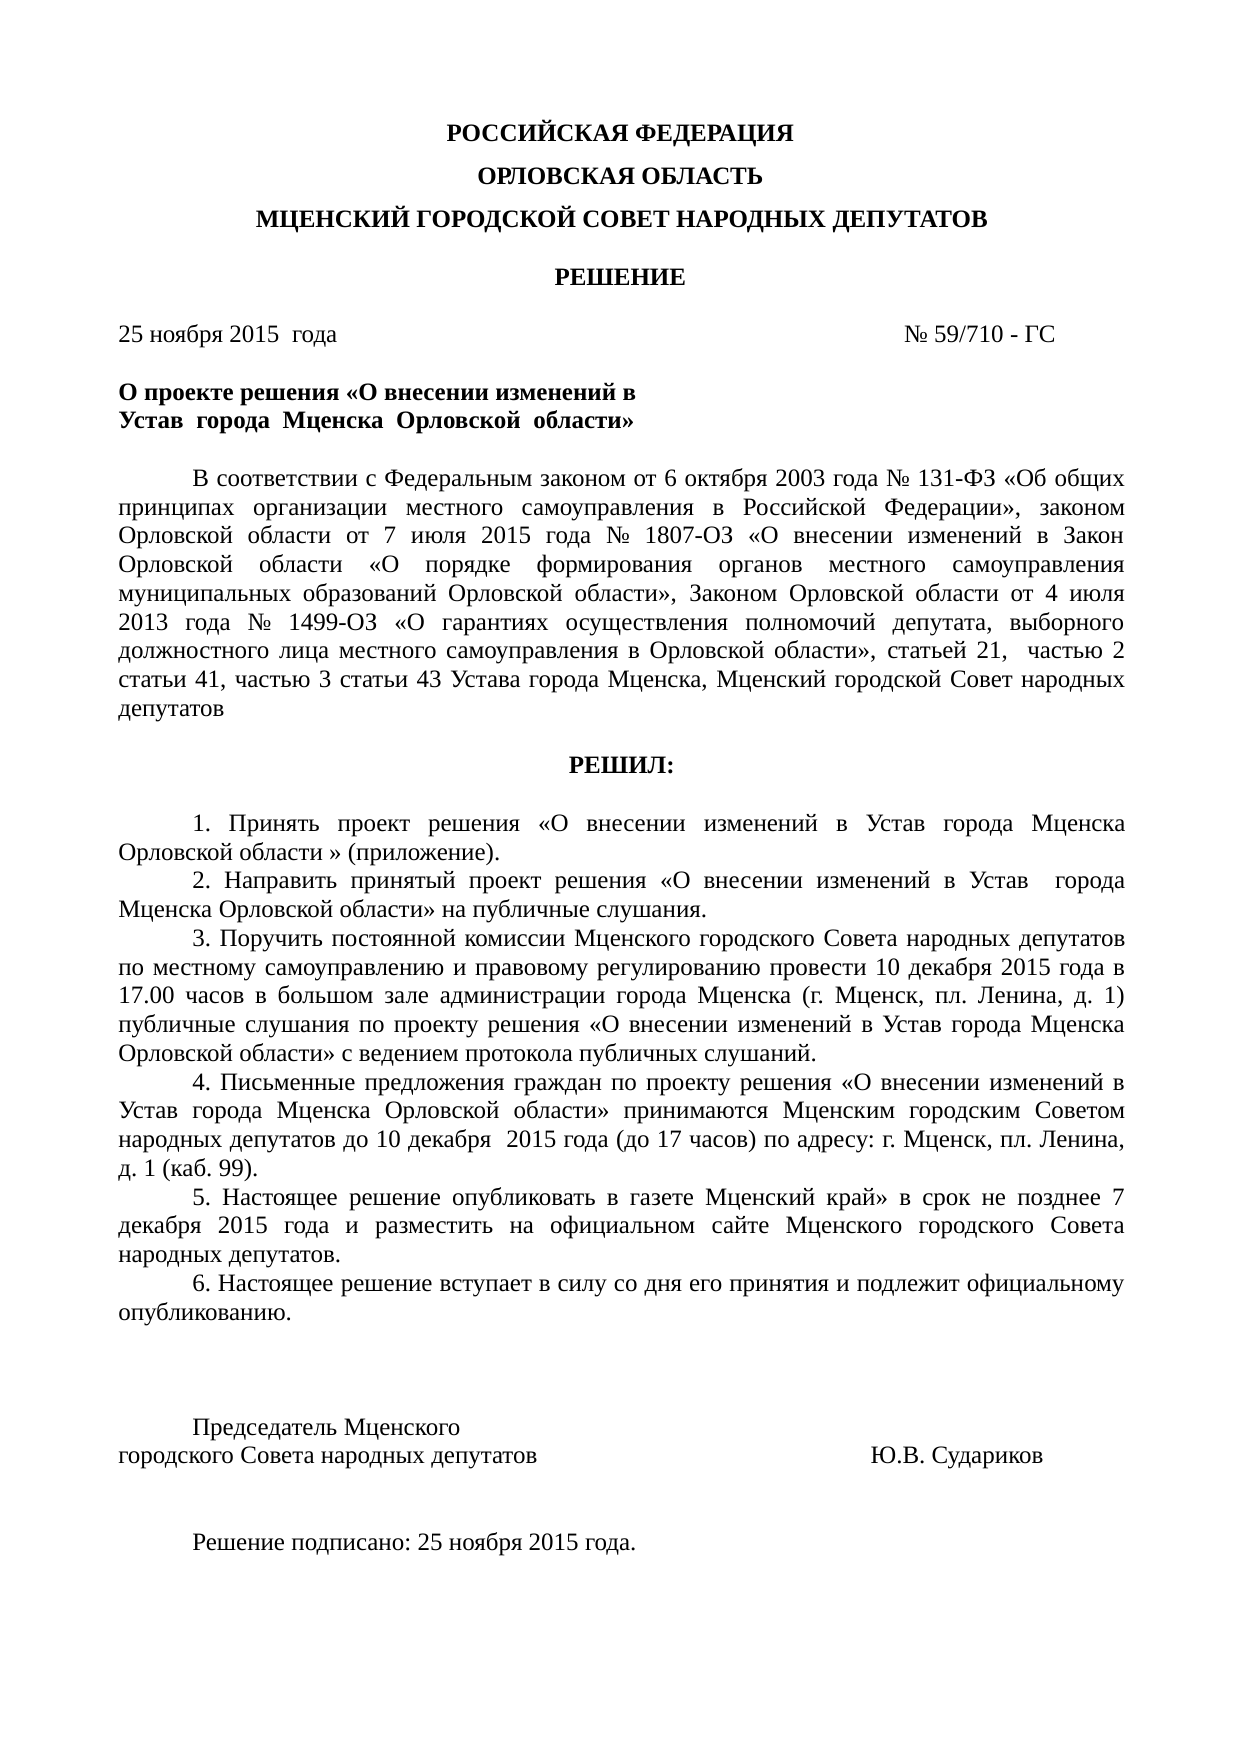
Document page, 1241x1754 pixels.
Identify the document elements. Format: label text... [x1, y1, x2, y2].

text городского Совета народных депутатов Ю.В. Судариков [118, 1441, 1125, 1469]
text ОРЛОВСКАЯ ОБЛАСТЬ [118, 161, 1122, 190]
text Устав города Мценска Орловской области» [118, 406, 1125, 434]
text 6. Настоящее решение вступает в силу со дня его принятия и подлежит официальному опубликованию. [118, 1268, 1125, 1326]
text Председатель Мценского [118, 1412, 1125, 1441]
text РОССИЙСКАЯ ФЕДЕРАЦИЯ [118, 118, 1122, 147]
subtitle МЦЕНСКИЙ ГОРОДСКОЙ СОВЕТ НАРОДНЫХ ДЕПУТАТОВ [118, 204, 1122, 233]
text О проекте решения «О внесении изменений в [118, 377, 1125, 406]
text 5. Настоящее решение опубликовать в газете Мценский край» в срок не позднее 7 декабря 2015 года и разместить на официальном сайте Мценского городского Совета народных депутатов. [118, 1182, 1125, 1268]
text РЕШЕНИЕ [118, 262, 1122, 291]
text 3. Поручить постоянной комиссии Мценского городского Совета народных депутатов по местному самоуправлению и правовому регулированию провести 10 декабря 2015 года в 17.00 часов в большом зале администрации города Мценска (г. Мценск, пл. Ленина, д. 1) публичные слушания по проекту решения «О внесении изменений в Устав города Мценска Орловской области» с ведением протокола публичных слушаний. [118, 923, 1125, 1067]
text Решение подписано: 25 ноября 2015 года. [118, 1527, 1125, 1556]
text 4. Письменные предложения граждан по проекту решения «О внесении изменений в Устав города Мценска Орловской области» принимаются Мценским городским Советом народных депутатов до 10 декабря 2015 года (до 17 часов) по адресу: г. Мценск, пл. Ленина, д. 1 (каб. 99). [118, 1067, 1125, 1182]
text 2. Направить принятый проект решения «О внесении изменений в Устав города Мценска Орловской области» на публичные слушания. [118, 866, 1125, 923]
text РЕШИЛ: [118, 751, 1125, 779]
text В соответствии с Федеральным законом от 6 октября 2003 года № 131-ФЗ «Об общих принципах организации местного самоуправления в Российской Федерации», законом Орловской области от 7 июля 2015 года № 1807-ОЗ «О внесении изменений в Закон Орловской области «О порядке формирования органов местного самоуправления муниципальных образований Орловской области», Законом Орловской области от 4 июля 2013 года № 1499-ОЗ «О гарантиях осуществления полномочий депутата, выборного должностного лица местного самоуправления в Орловской области», статьей 21, частью 2 статьи 41, частью 3 статьи 43 Устава города Мценска, Мценский городской Совет народных депутатов [118, 463, 1125, 722]
text 25 ноября 2015 года № 59/710 - ГС [118, 319, 1122, 348]
text 1. Принять проект решения «О внесении изменений в Устав города Мценска Орловской области » (приложение). [118, 808, 1125, 866]
text [118, 1584, 1125, 1613]
